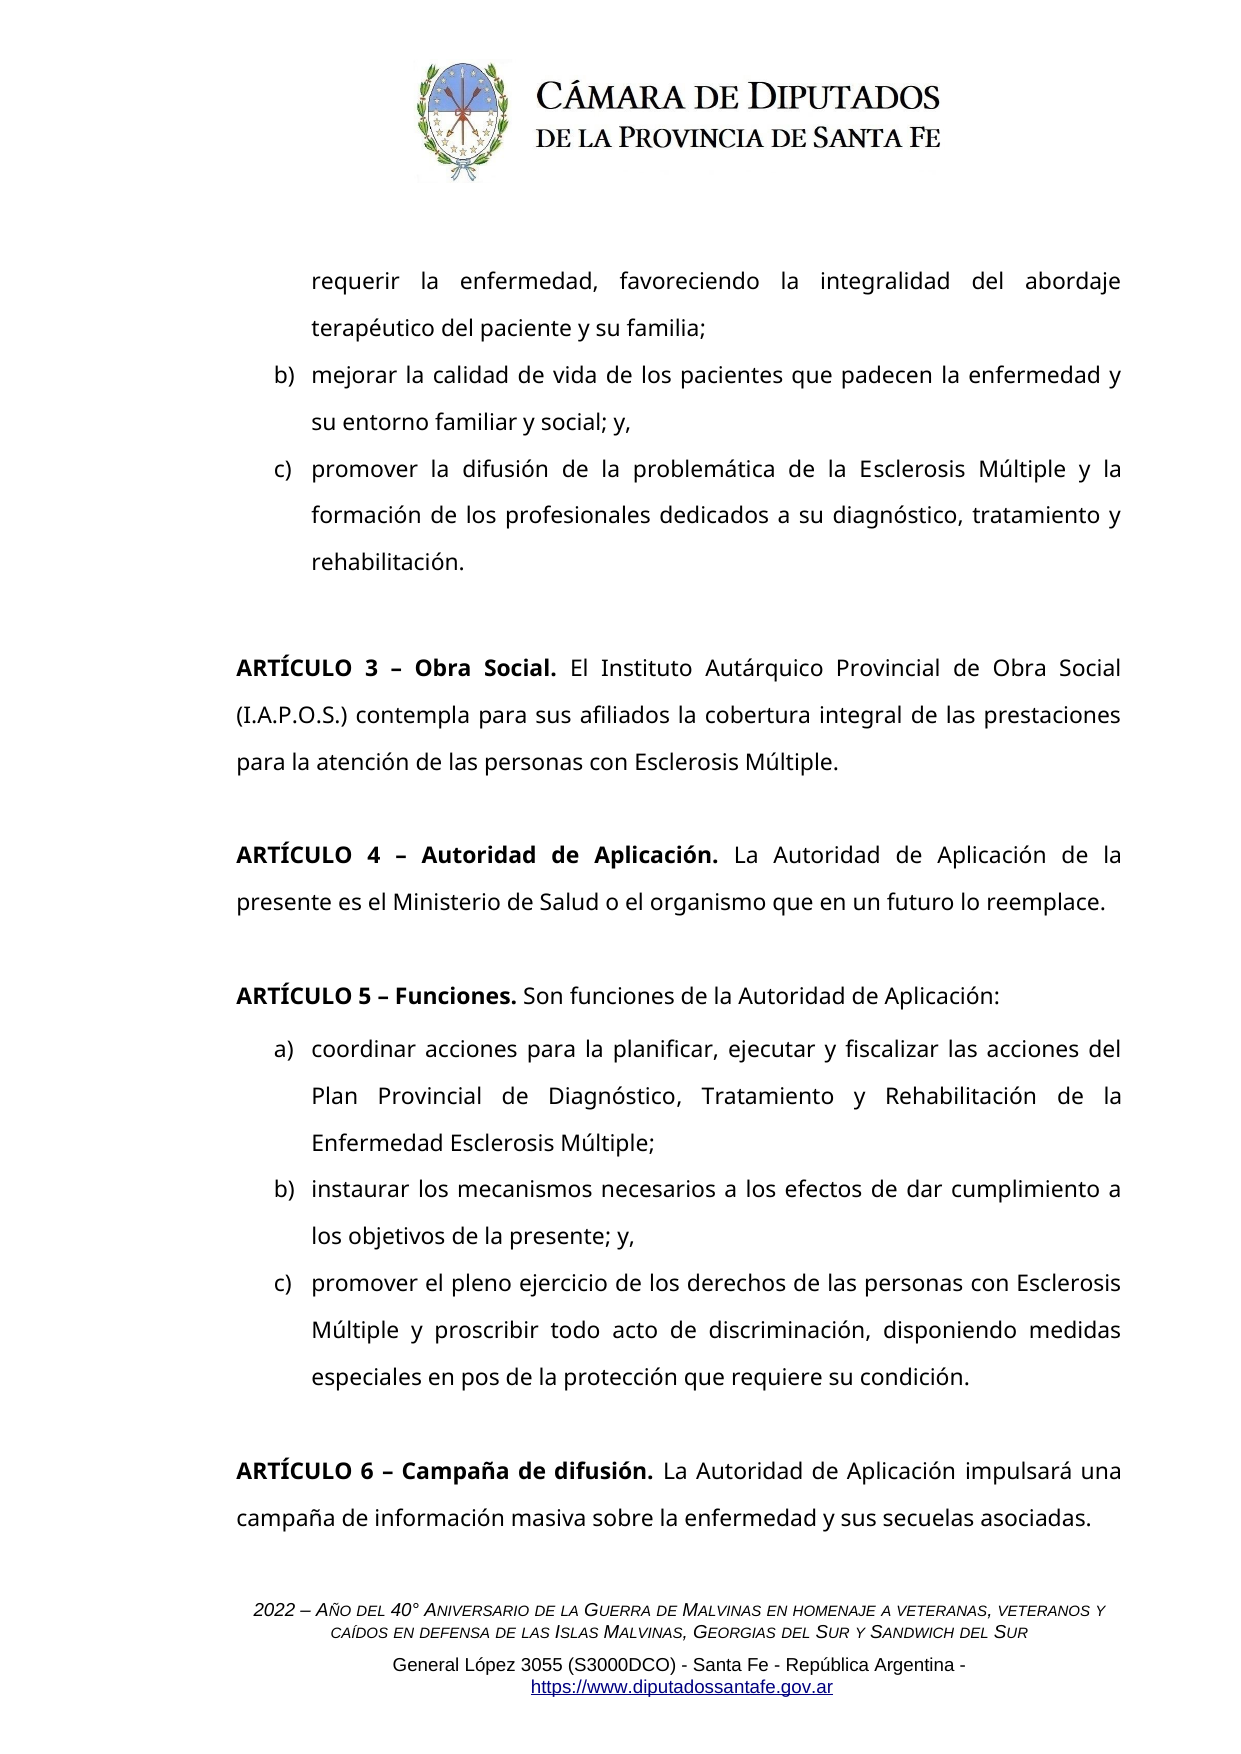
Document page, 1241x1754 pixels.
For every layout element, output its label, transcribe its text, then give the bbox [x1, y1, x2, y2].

list coordinar acciones para la planificar, ejecutar y fiscalizar las acciones del Plan Provincial de Diagnóstico, Tratamiento y Rehabilitación de la Enfermedad Esclerosis Múltiple; [274, 1033, 1122, 1158]
list promover la difusión de la problemática de la Esclerosis Múltiple y la formación de los profesionales dedicados a su diagnóstico, tratamiento y rehabilitación. [274, 452, 1122, 577]
list mejorar la calidad de vida de los pacientes que padecen la enfermedad y su entorno familiar y social; y, [274, 359, 1122, 437]
list promover el pleno ejercicio de los derechos de las personas con Esclerosis Múltiple y proscribir todo acto de discriminación, disponiendo medidas especiales en pos de la protección que requiere su condición. [274, 1267, 1122, 1392]
picture [413, 59, 945, 183]
list instaurar los mecanismos necesarios a los efectos de dar cumplimiento a los objetivos de la presente; y, [274, 1173, 1122, 1252]
text ARTÍCULO 5 – Funciones. Son funciones de la Autoridad de Aplicación: [236, 980, 1122, 1011]
text ARTÍCULO 6 – Campaña de difusión. La Autoridad de Aplicación impulsará una campaña de información masiva sobre la enfermedad y sus secuelas asociadas. [236, 1455, 1122, 1533]
list requerir la enfermedad, favoreciendo la integralidad del abordaje terapéutico del paciente y su familia; [274, 265, 1122, 343]
text ARTÍCULO 4 – Autoridad de Aplicación. La Autoridad de Aplicación de la presente es el Ministerio de Salud o el organismo que en un futuro lo reemplace. [236, 839, 1122, 917]
text ARTÍCULO 3 – Obra Social. El Instituto Autárquico Provincial de Obra Social (I.A.P.O.S.) contempla para sus afiliados la cobertura integral de las prestaciones para la atención de las personas con Esclerosis Múltiple. [236, 652, 1122, 777]
